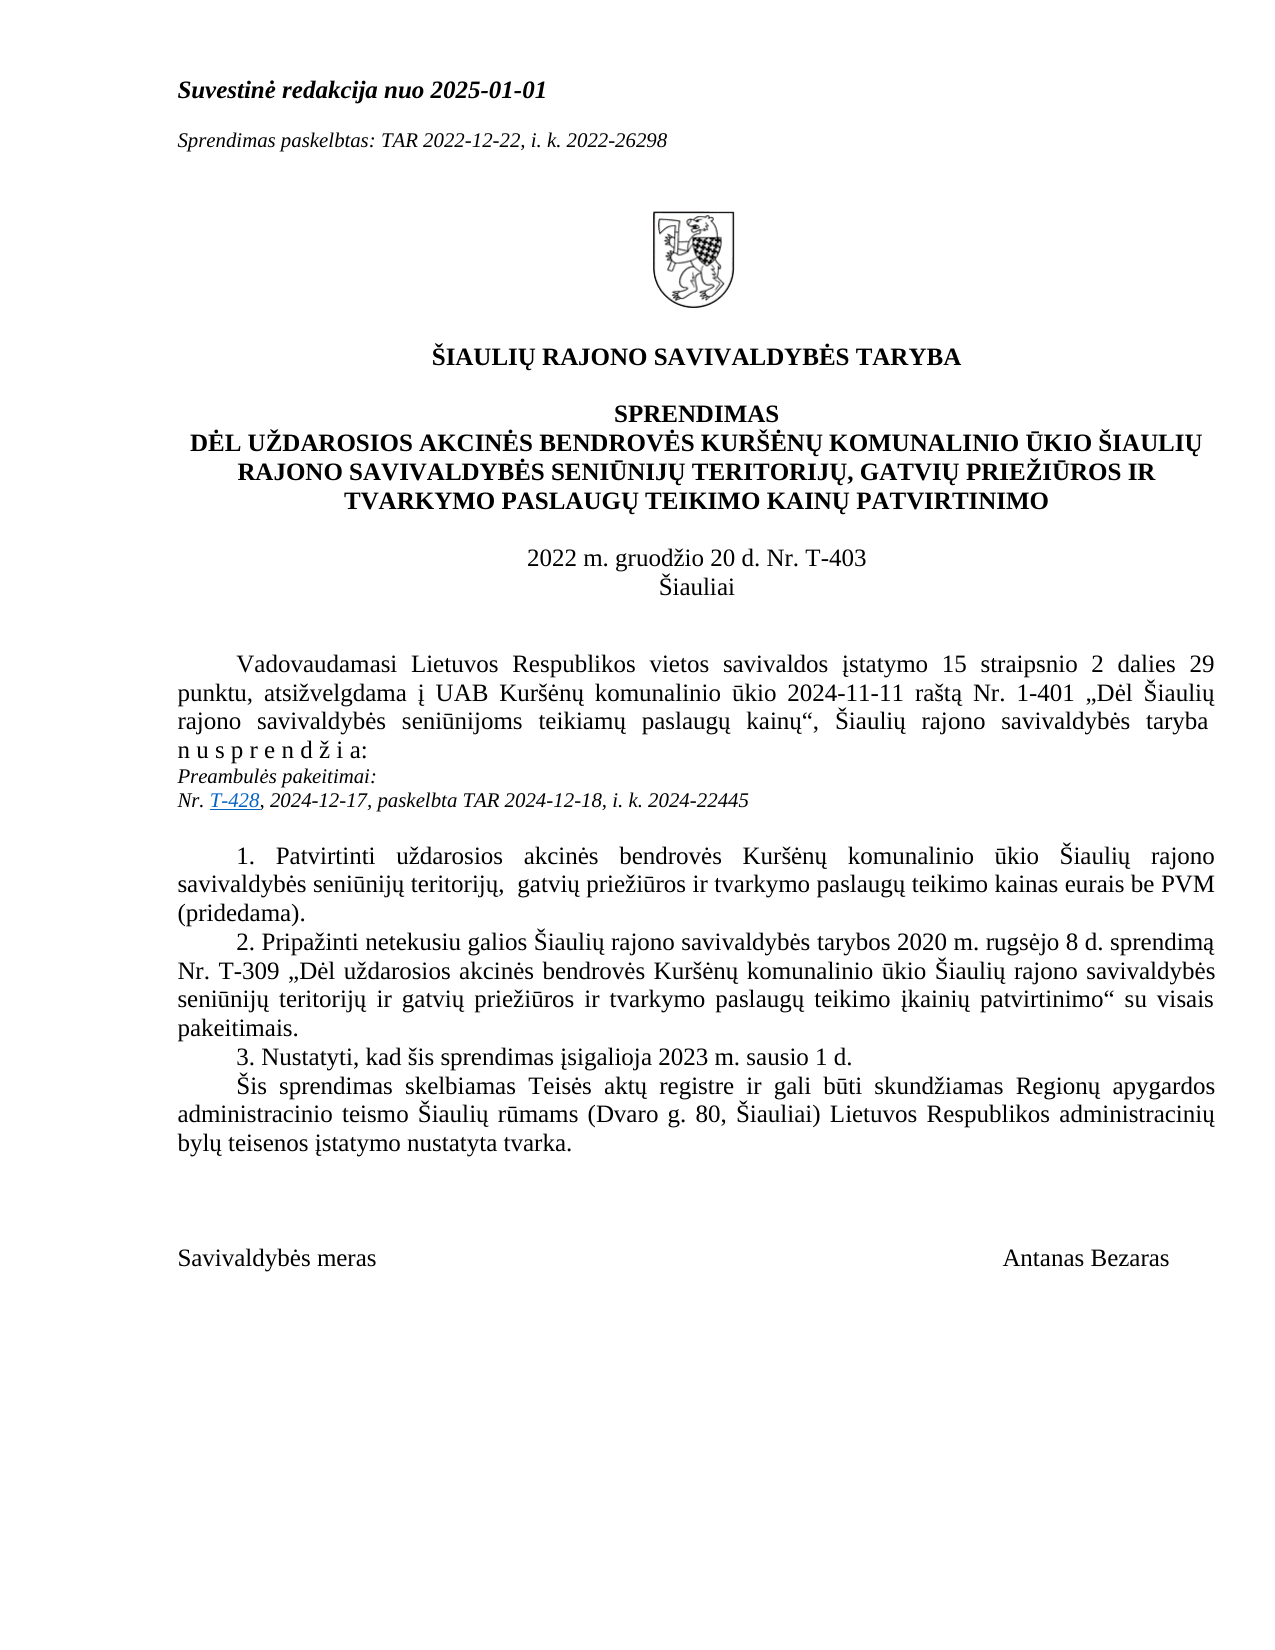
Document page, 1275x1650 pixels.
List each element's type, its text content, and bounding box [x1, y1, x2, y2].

text Preambulės pakeitimai: [177, 764, 1216, 788]
text Vadovaudamasi Lietuvos Respublikos vietos savivaldos įstatymo 15 straipsnio 2 dalies 29 punktu, atsižvelgdama į UAB Kuršėnų komunalinio ūkio 2024-11-11 raštą Nr. 1-401 „Dėl Šiaulių rajono savivaldybės seniūnijoms teikiamų paslaugų kainų“, Šiaulių rajono savivaldybės taryba n u s p r e n d ž i a: [177, 649, 1216, 764]
text Suvestinė redakcija nuo 2025-01-01 [177, 75, 1216, 104]
text Savivaldybės meras Antanas Bezaras [177, 1243, 1216, 1272]
text Šis sprendimas skelbiamas Teisės aktų registre ir gali būti skundžiamas Regionų apygardos administracinio teismo Šiaulių rūmams (Dvaro g. 80, Šiauliai) Lietuvos Respublikos administracinių bylų teisenos įstatymo nustatyta tvarka. [177, 1071, 1216, 1157]
text Šiauliai [177, 572, 1216, 601]
text 2022 m. gruodžio 20 d. Nr. T-403 [177, 543, 1216, 572]
text ŠIAULIŲ RAJONO SAVIVALDYBĖS TARYBA [177, 342, 1216, 371]
text 2. Pripažinti netekusiu galios Šiaulių rajono savivaldybės tarybos 2020 m. rugsėjo 8 d. sprendimą Nr. T-309 „Dėl uždarosios akcinės bendrovės Kuršėnų komunalinio ūkio Šiaulių rajono savivaldybės seniūnijų teritorijų ir gatvių priežiūros ir tvarkymo paslaugų teikimo įkainių patvirtinimo“ su visais pakeitimais. [177, 927, 1216, 1042]
text SPRENDIMAS [177, 399, 1216, 428]
text 1. Patvirtinti uždarosios akcinės bendrovės Kuršėnų komunalinio ūkio Šiaulių rajono savivaldybės seniūnijų teritorijų, gatvių priežiūros ir tvarkymo paslaugų teikimo kainas eurais be PVM (pridedama). [177, 841, 1216, 927]
text Sprendimas paskelbtas: TAR 2022-12-22, i. k. 2022-26298 [177, 128, 1216, 152]
text Nr. T-428, 2024-12-17, paskelbta TAR 2024-12-18, i. k. 2024-22445 [177, 788, 1216, 812]
text DĖL UŽDAROSIOS AKCINĖS BENDROVĖS KURŠĖNŲ KOMUNALINIO ŪKIO ŠIAULIŲ RAJONO SAVIVALDYBĖS SENIŪNIJŲ TERITORIJŲ, GATVIŲ PRIEŽIŪROS IR TVARKYMO PASLAUGŲ TEIKIMO KAINŲ PATVIRTINIMO [177, 428, 1216, 514]
text 3. Nustatyti, kad šis sprendimas įsigalioja 2023 m. sausio 1 d. [177, 1042, 1216, 1071]
